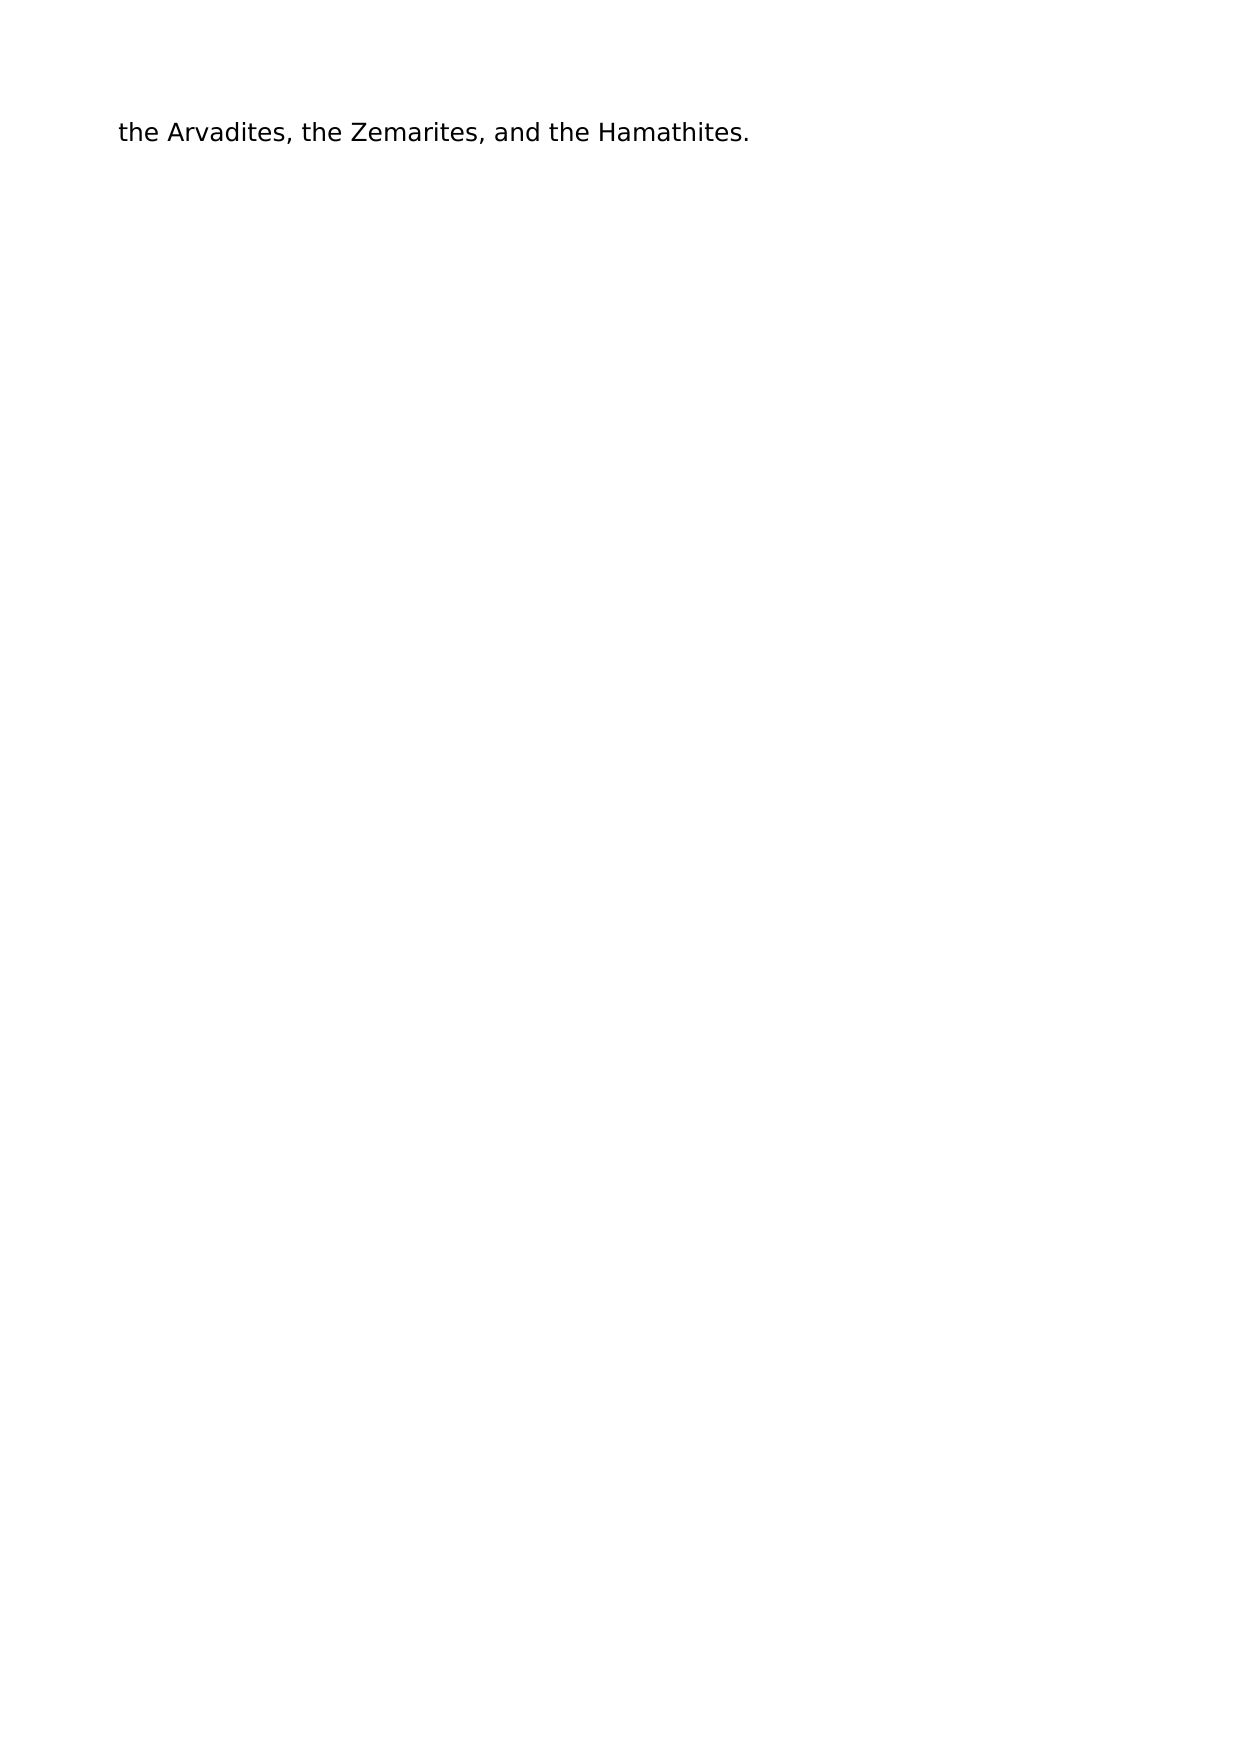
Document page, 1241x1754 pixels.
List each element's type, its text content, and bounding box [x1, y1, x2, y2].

text the Arvadites, the Zemarites, and the Hamathites. [118, 118, 1122, 147]
